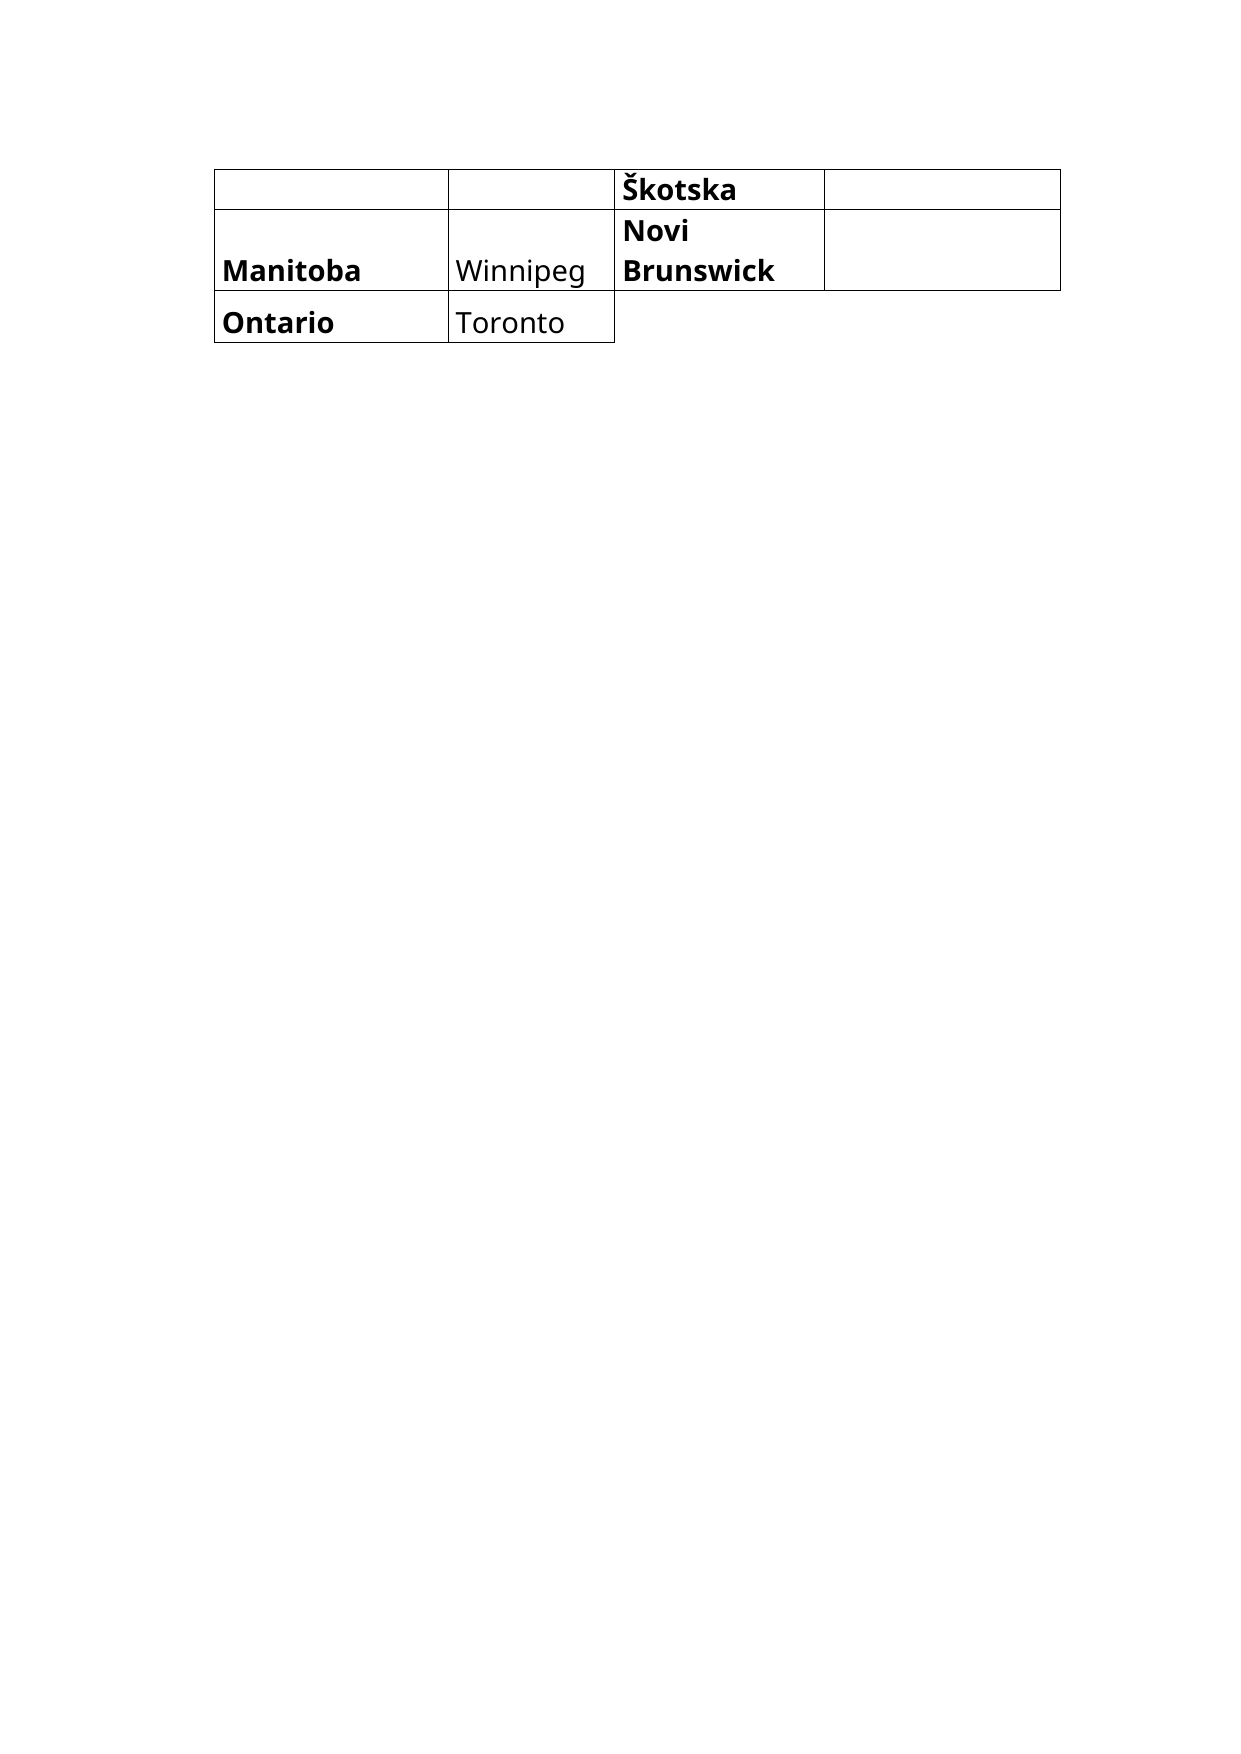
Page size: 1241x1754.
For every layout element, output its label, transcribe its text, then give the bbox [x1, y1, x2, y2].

table_cell [615, 291, 824, 342]
table_cell Toronto [449, 291, 614, 342]
table_cell Ontario [215, 291, 448, 342]
table_cell [825, 170, 1060, 209]
table_cell Škotska [615, 170, 824, 209]
table_cell [825, 210, 1060, 290]
table_cell [215, 170, 448, 209]
table_cell Manitoba [215, 210, 448, 290]
table_cell Winnipeg [449, 210, 614, 290]
table_cell [824, 291, 1061, 342]
table_cell [449, 170, 614, 209]
table_cell Novi Brunswick [615, 210, 824, 290]
